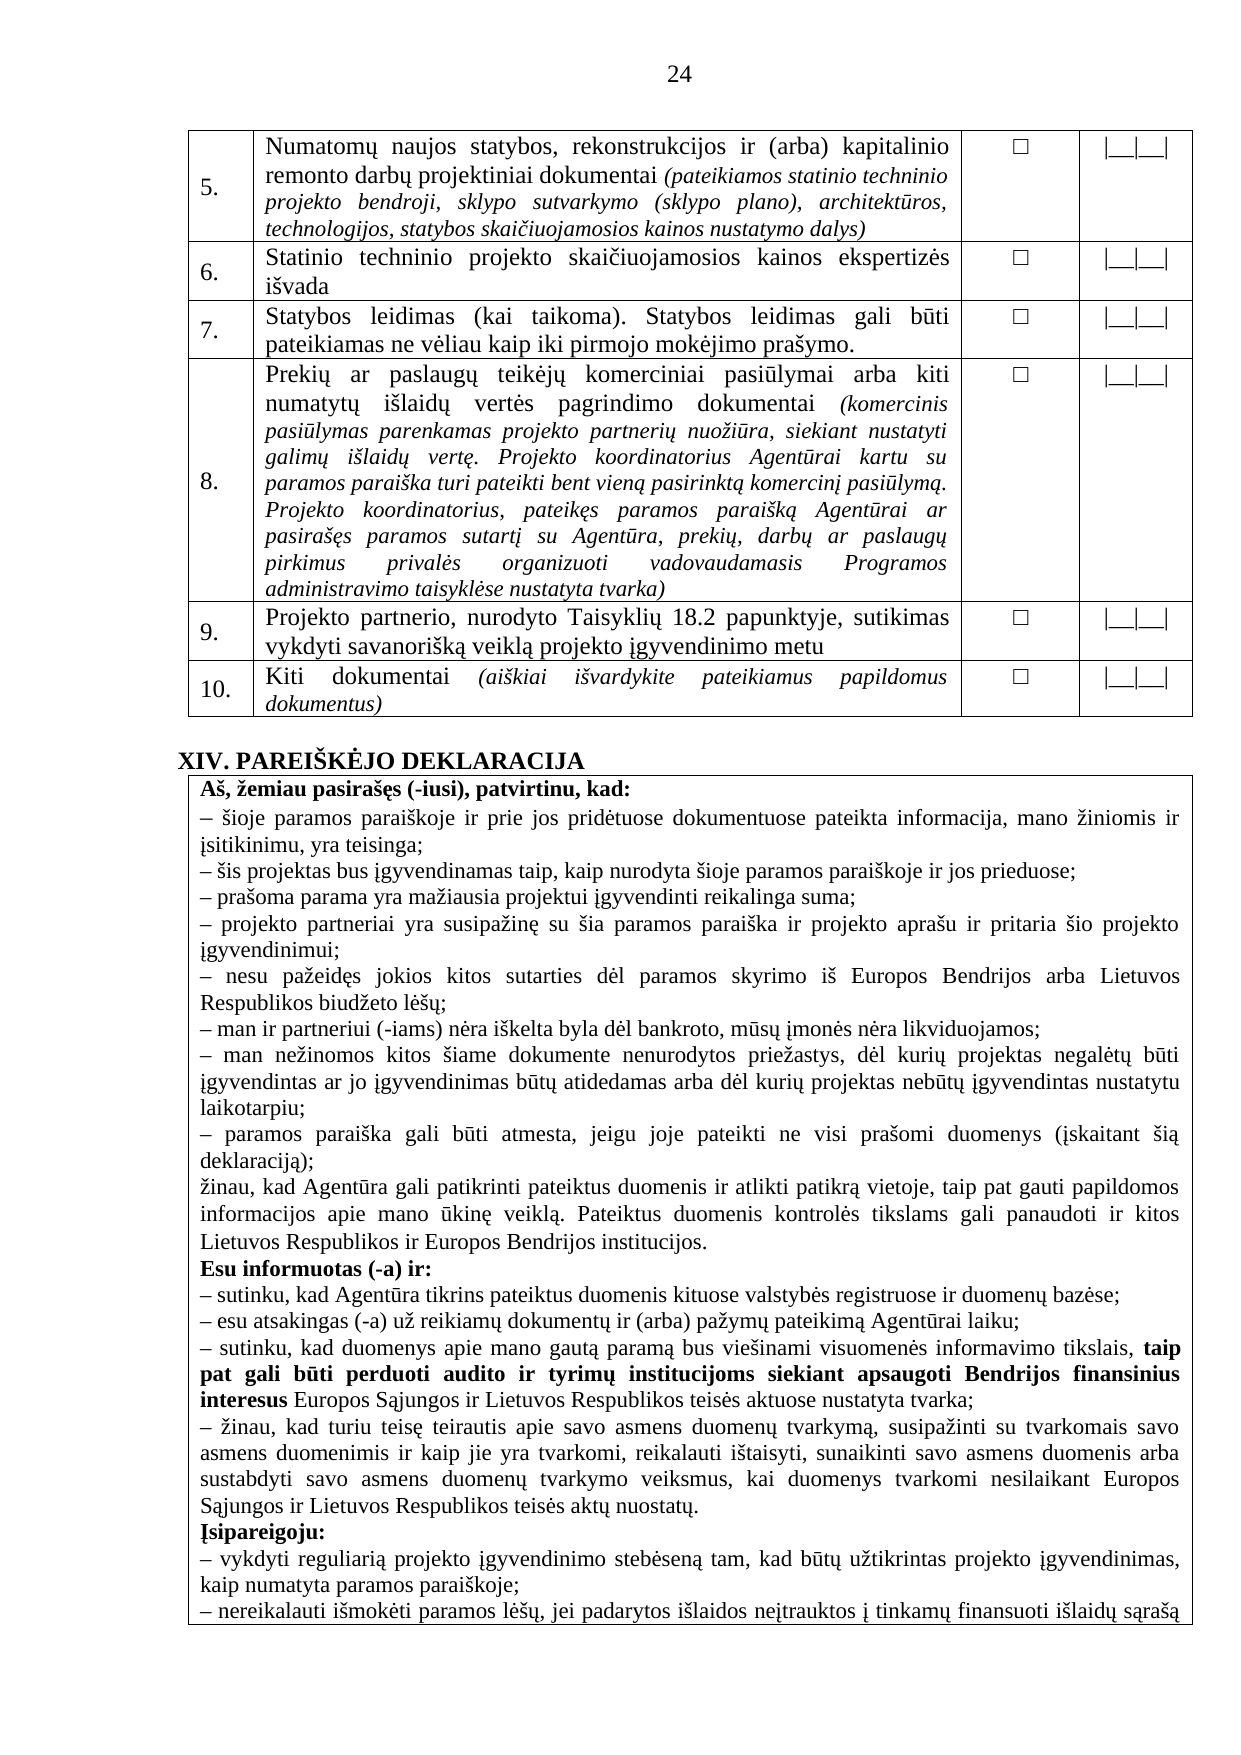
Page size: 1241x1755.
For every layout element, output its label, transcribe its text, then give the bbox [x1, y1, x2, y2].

table_cell Kiti dokumentai (aiškiai išvardykite pateikiamus papildomus dokumentus) [254, 661, 961, 716]
table_cell 8. [189, 359, 253, 601]
table_cell |__|__| [1080, 661, 1192, 716]
table_cell Projekto partnerio, nurodyto Taisyklių 18.2 papunktyje, sutikimas vykdyti savanorišką veiklą projekto įgyvendinimo metu [254, 602, 961, 660]
table_cell 10. [189, 661, 253, 716]
table_cell |__|__| [1080, 131, 1192, 241]
table_cell 7. [189, 301, 253, 358]
table_cell 9. [189, 602, 253, 660]
table_cell □ [962, 359, 1079, 601]
table_cell □ [962, 131, 1079, 241]
table_cell □ [962, 602, 1079, 660]
table_cell □ [962, 242, 1079, 300]
table_cell |__|__| [1080, 301, 1192, 358]
text XIV. PAREIŠKĖJO DEKLARACIJA [177, 746, 1181, 774]
table_cell 5. [189, 131, 253, 241]
table_cell |__|__| [1080, 359, 1192, 601]
table_cell Statybos leidimas (kai taikoma). Statybos leidimas gali būti pateikiamas ne vėliau kaip iki pirmojo mokėjimo prašymo. [254, 301, 961, 358]
table_cell |__|__| [1080, 242, 1192, 300]
table_cell Statinio techninio projekto skaičiuojamosios kainos ekspertizės išvada [254, 242, 961, 300]
table_cell |__|__| [1080, 602, 1192, 660]
table_cell □ [962, 301, 1079, 358]
table_cell 6. [189, 242, 253, 300]
table_cell Numatomų naujos statybos, rekonstrukcijos ir (arba) kapitalinio remonto darbų projektiniai dokumentai (pateikiamos statinio techninio projekto bendroji, sklypo sutvarkymo (sklypo plano), architektūros, technologijos, statybos skaičiuojamosios kainos nustatymo dalys) [254, 131, 961, 241]
table_header Aš, žemiau pasirašęs (-iusi), patvirtinu, kad: – šioje paramos paraiškoje ir prie jos pridėtuose dokumentuose pateikta informacija, mano žiniomis ir įsitikinimu, yra teisinga; – šis projektas bus įgyvendinamas taip, kaip nurodyta šioje paramos paraiškoje ir jos prieduose; – prašoma parama yra mažiausia projektui įgyvendinti reikalinga suma; – projekto partneriai yra susipažinę su šia paramos paraiška ir projekto aprašu ir pritaria šio projekto įgyvendinimui; – nesu pažeidęs jokios kitos sutarties dėl paramos skyrimo iš Europos Bendrijos arba Lietuvos Respublikos biudžeto lėšų; – man ir partneriui (-iams) nėra iškelta byla dėl bankroto, mūsų įmonės nėra likviduojamos; – man nežinomos kitos šiame dokumente nenurodytos priežastys, dėl kurių projektas negalėtų būti įgyvendintas ar jo įgyvendinimas būtų atidedamas arba dėl kurių projektas nebūtų įgyvendintas nustatytu laikotarpiu; – paramos paraiška gali būti atmesta, jeigu joje pateikti ne visi prašomi duomenys (įskaitant šią deklaraciją); žinau, kad Agentūra gali patikrinti pateiktus duomenis ir atlikti patikrą vietoje, taip pat gauti papildomos informacijos apie mano ūkinę veiklą. Pateiktus duomenis kontrolės tikslams gali panaudoti ir kitos Lietuvos Respublikos ir Europos Bendrijos institucijos. Esu informuotas (-a) ir: – sutinku, kad Agentūra tikrins pateiktus duomenis kituose valstybės registruose ir duomenų bazėse; – esu atsakingas (-a) už reikiamų dokumentų ir (arba) pažymų pateikimą Agentūrai laiku; – sutinku, kad duomenys apie mano gautą paramą bus viešinami visuomenės informavimo tikslais, taip pat gali būti perduoti audito ir tyrimų institucijoms siekiant apsaugoti Bendrijos finansinius interesus Europos Sąjungos ir Lietuvos Respublikos teisės aktuose nustatyta tvarka; – žinau, kad turiu teisę teirautis apie savo asmens duomenų tvarkymą, susipažinti su tvarkomais savo asmens duomenimis ir kaip jie yra tvarkomi, reikalauti ištaisyti, sunaikinti savo asmens duomenis arba sustabdyti savo asmens duomenų tvarkymo veiksmus, kai duomenys tvarkomi nesilaikant Europos Sąjungos ir Lietuvos Respublikos teisės aktų nuostatų. Įsipareigoju: – vykdyti reguliarią projekto įgyvendinimo stebėseną tam, kad būtų užtikrintas projekto įgyvendinimas, kaip numatyta paramos paraiškoje; – nereikalauti išmokėti paramos lėšų, jei padarytos išlaidos neįtrauktos į tinkamų finansuoti išlaidų sąrašą [189, 776, 1192, 1624]
table_cell Prekių ar paslaugų teikėjų komerciniai pasiūlymai arba kiti numatytų išlaidų vertės pagrindimo dokumentai (komercinis pasiūlymas parenkamas projekto partnerių nuožiūra, siekiant nustatyti galimų išlaidų vertę. Projekto koordinatorius Agentūrai kartu su paramos paraiška turi pateikti bent vieną pasirinktą komercinį pasiūlymą. Projekto koordinatorius, pateikęs paramos paraišką Agentūrai ar pasirašęs paramos sutartį su Agentūra, prekių, darbų ar paslaugų pirkimus privalės organizuoti vadovaudamasis Programos administravimo taisyklėse nustatyta tvarka) [254, 359, 961, 601]
table_cell □ [962, 661, 1079, 716]
